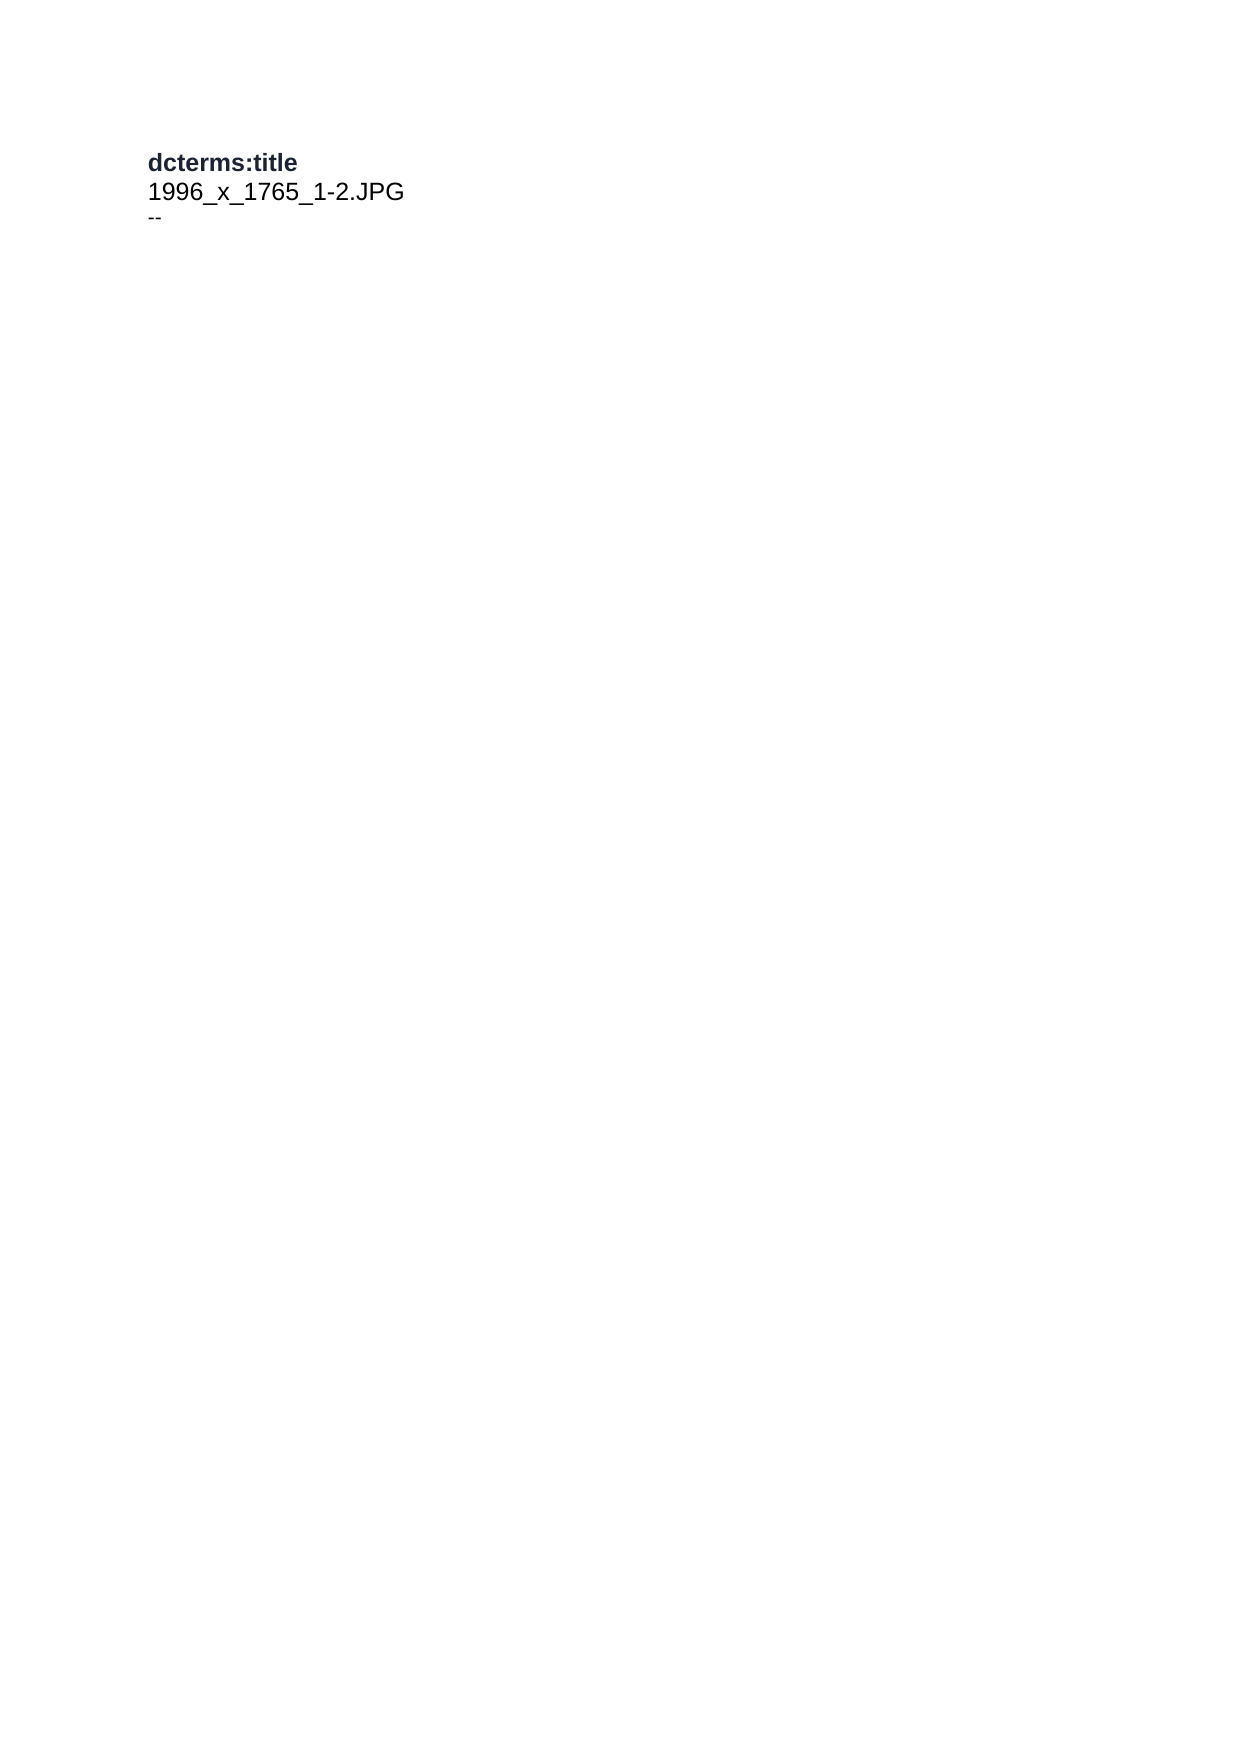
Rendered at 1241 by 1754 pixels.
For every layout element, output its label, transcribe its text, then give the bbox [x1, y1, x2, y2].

text -- [148, 205, 1092, 229]
text dcterms:title [148, 148, 1092, 176]
text 1996_x_1765_1-2.JPG [148, 176, 1092, 205]
